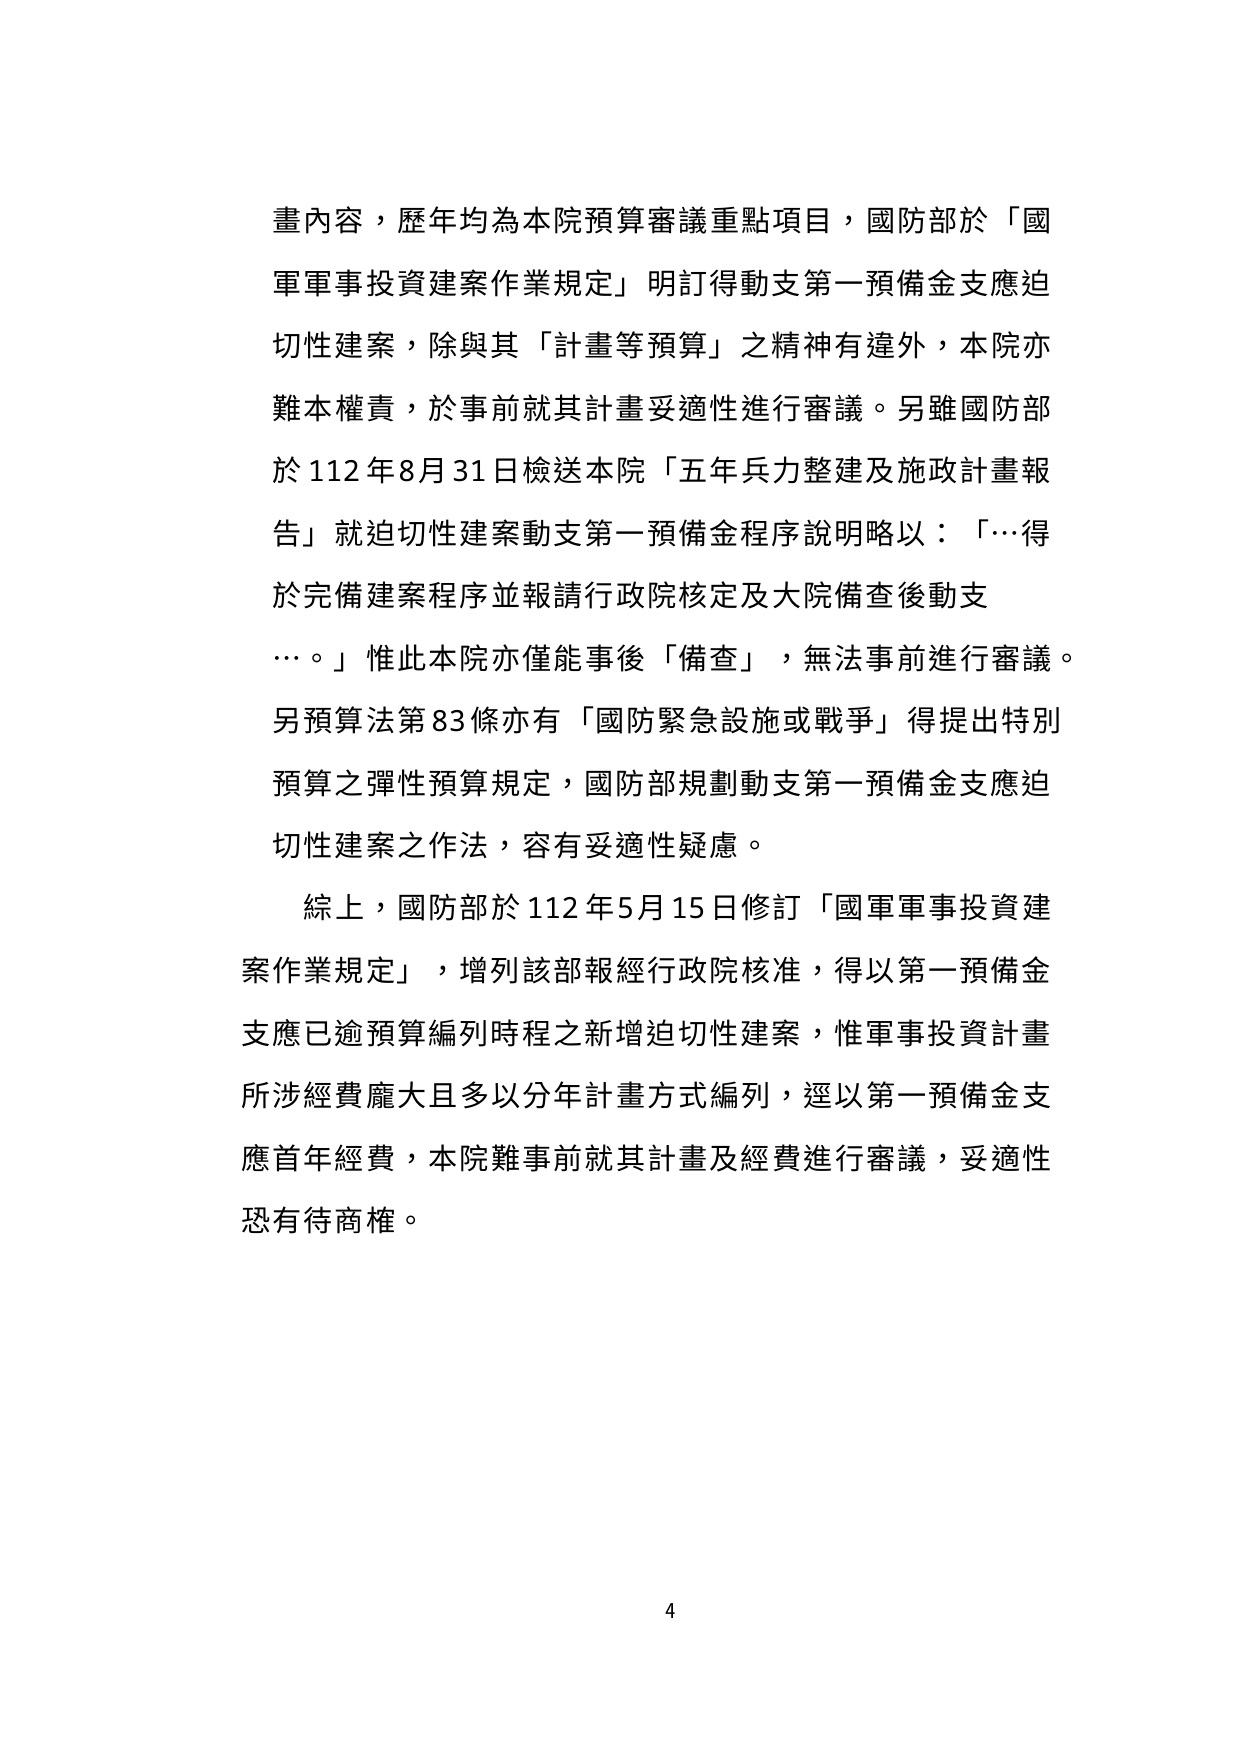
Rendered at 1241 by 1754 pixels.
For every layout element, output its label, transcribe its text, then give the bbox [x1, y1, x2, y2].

text 司法院釋字第520號解釋理由說明略以：「…預算制度乃行政部門實現其施政方針並經立法部門參與決策之憲法建制，對預算之審議及執行之監督，屬立法機關之權限與職責。…。」國軍軍事投資建案所涉經費龐大且執行期程長，年度預算多以分年計畫方式編列，首年納編預算之計畫內容，歷年均為本院預算審議重點項目，國防部於「國軍軍事投資建案作業規定」明訂得動支第一預備金支應迫切性建案，除與其「計畫等預算」之精神有違外，本院亦難本權責，於事前就其計畫妥適性進行審議。另雖國防部於112年8月31日檢送本院「五年兵力整建及施政計畫報告」就迫切性建案動支第一預備金程序說明略以：「…得於完備建案程序並報請行政院核定及大院備查後動支…。」惟此本院亦僅能事後「備查」，無法事前進行審議。另預算法第83條亦有「國防緊急設施或戰爭」得提出特別預算之彈性預算規定，國防部規劃動支第一預備金支應迫切性建案之作法，容有妥適性疑慮。 [266, 177, 1063, 865]
text 綜上，國防部於112年5月15日修訂「國軍軍事投資建案作業規定」，增列該部報經行政院核准，得以第一預備金支應已逾預算編列時程之新增迫切性建案，惟軍事投資計畫所涉經費龐大且多以分年計畫方式編列，逕以第一預備金支應首年經費，本院難事前就其計畫及經費進行審議，妥適性恐有待商榷。 [236, 865, 1063, 1240]
